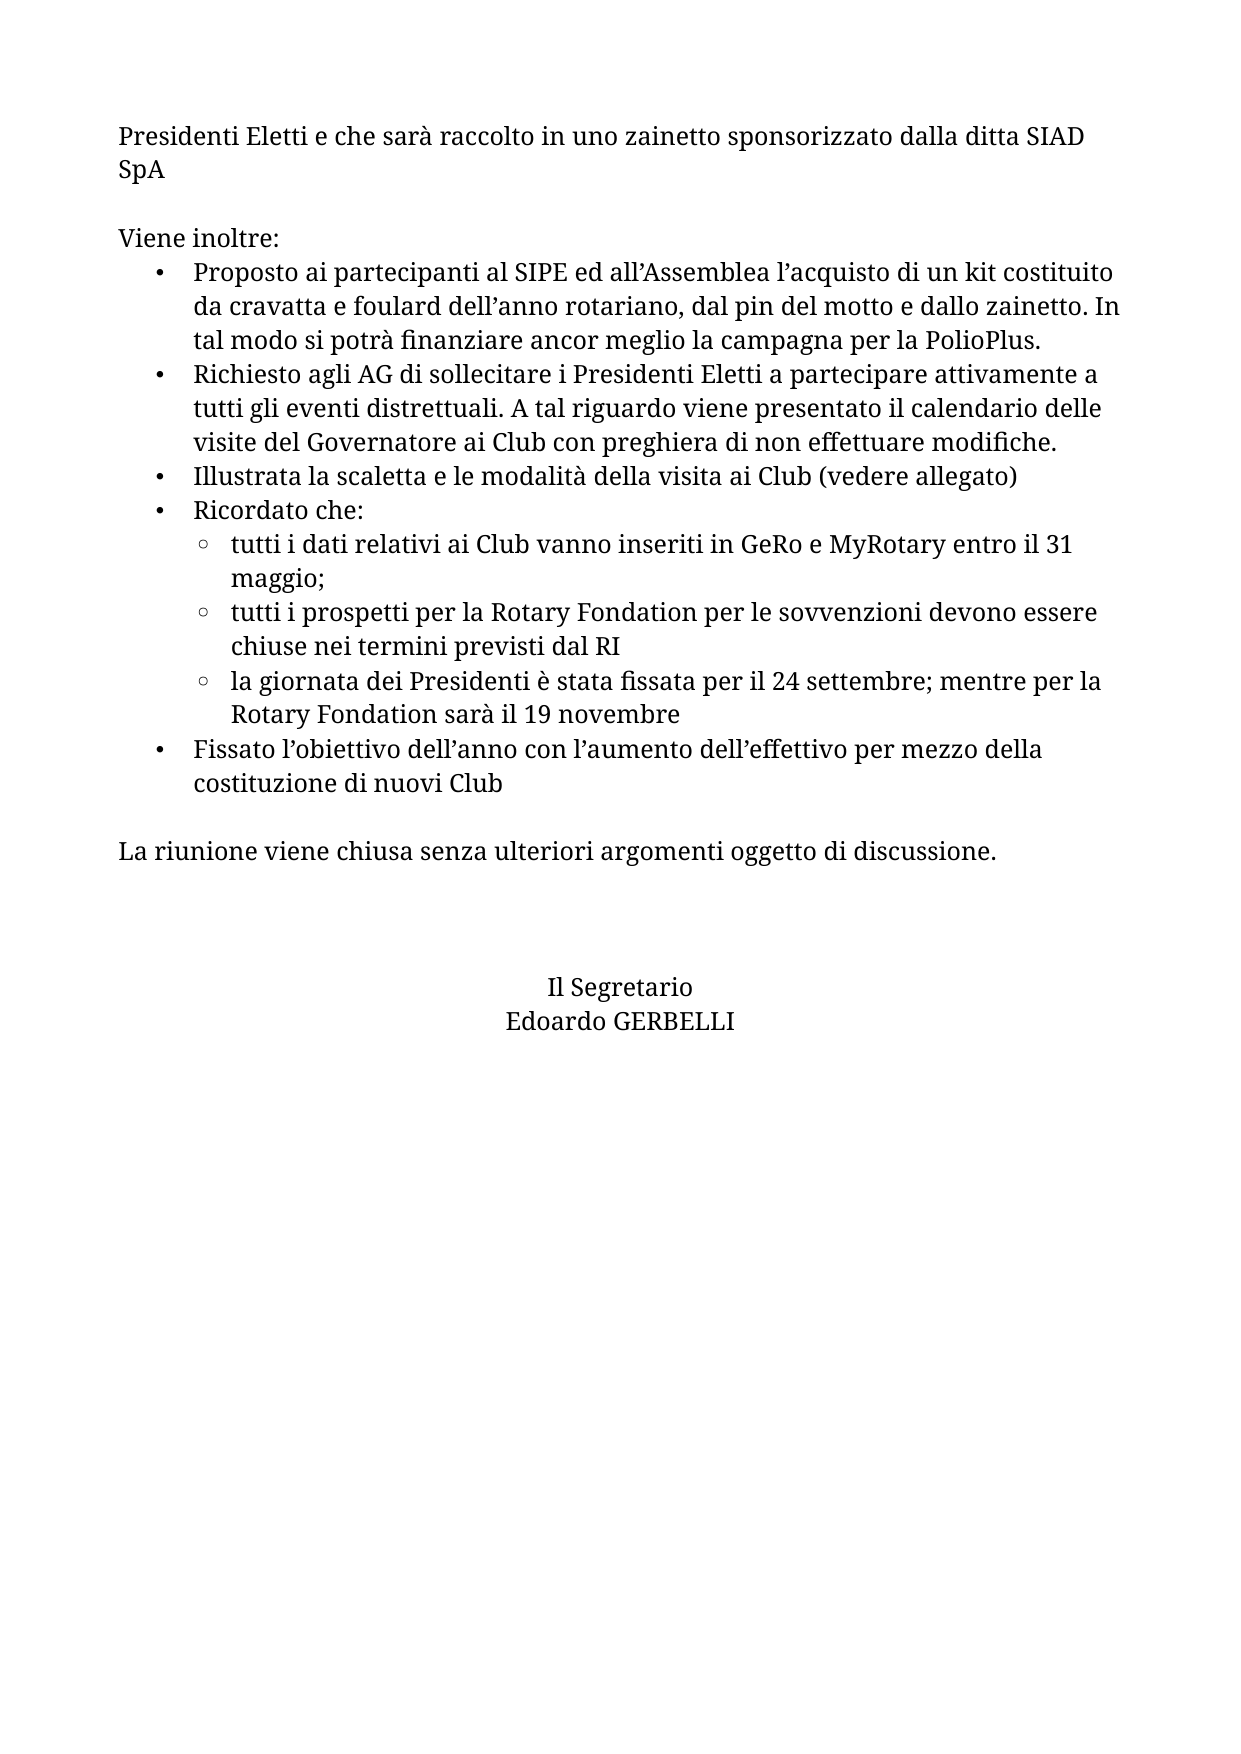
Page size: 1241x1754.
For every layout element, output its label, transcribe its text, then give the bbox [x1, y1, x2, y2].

text Viene inoltre: [118, 220, 1122, 254]
list Richiesto agli AG di sollecitare i Presidenti Eletti a partecipare attivamente a tutti gli eventi distrettuali. A tal riguardo viene presentato il calendario delle visite del Governatore ai Club con preghiera di non effettuare modifiche. [156, 357, 1122, 459]
list la giornata dei Presidenti è stata fissata per il 24 settembre; mentre per la Rotary Fondation sarà il 19 novembre [193, 663, 1122, 731]
list tutti i dati relativi ai Club vanno inseriti in GeRo e MyRotary entro il 31 maggio; [193, 527, 1122, 595]
list tutti i prospetti per la Rotary Fondation per le sovvenzioni devono essere chiuse nei termini previsti dal RI [193, 595, 1122, 663]
list Proposto ai partecipanti al SIPE ed all’Assemblea l’acquisto di un kit costituito da cravatta e foulard dell’anno rotariano, dal pin del motto e dallo zainetto. In tal modo si potrà finanziare ancor meglio la campagna per la PolioPlus. [156, 254, 1122, 357]
list Illustrata la scaletta e le modalità della visita ai Club (vedere allegato) [156, 459, 1122, 493]
text Edoardo GERBELLI [118, 1004, 1122, 1038]
text Il Segretario [118, 970, 1122, 1004]
text La riunione viene chiusa senza ulteriori argomenti oggetto di discussione. [118, 833, 1122, 867]
text Presidenti Eletti e che sarà raccolto in uno zainetto sponsorizzato dalla ditta SIAD SpA [118, 118, 1122, 186]
list Fissato l’obiettivo dell’anno con l’aumento dell’effettivo per mezzo della costituzione di nuovi Club [156, 731, 1122, 799]
list Ricordato che: [156, 493, 1122, 527]
